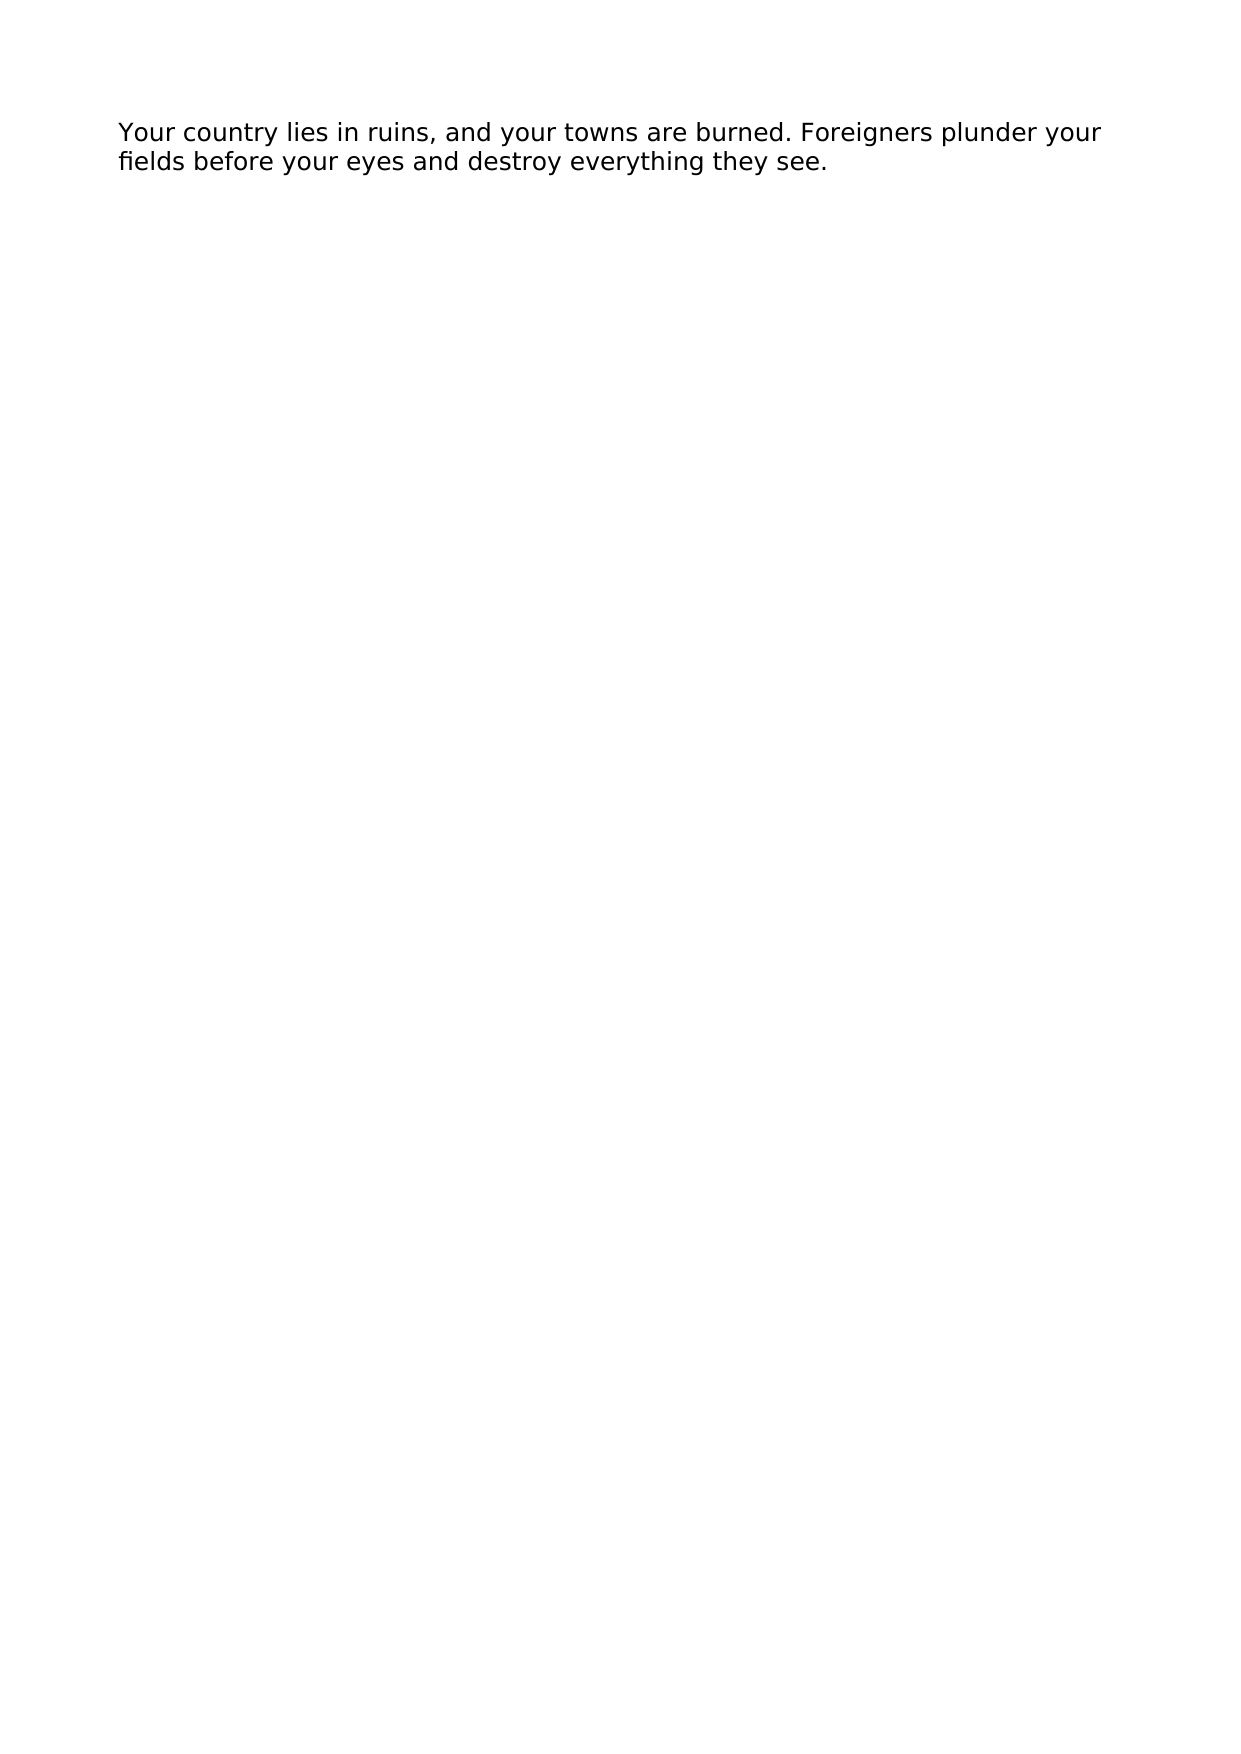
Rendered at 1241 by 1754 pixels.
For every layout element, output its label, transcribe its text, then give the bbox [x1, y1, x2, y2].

text Your country lies in ruins, and your towns are burned. Foreigners plunder your fields before your eyes and destroy everything they see. [118, 118, 1122, 176]
